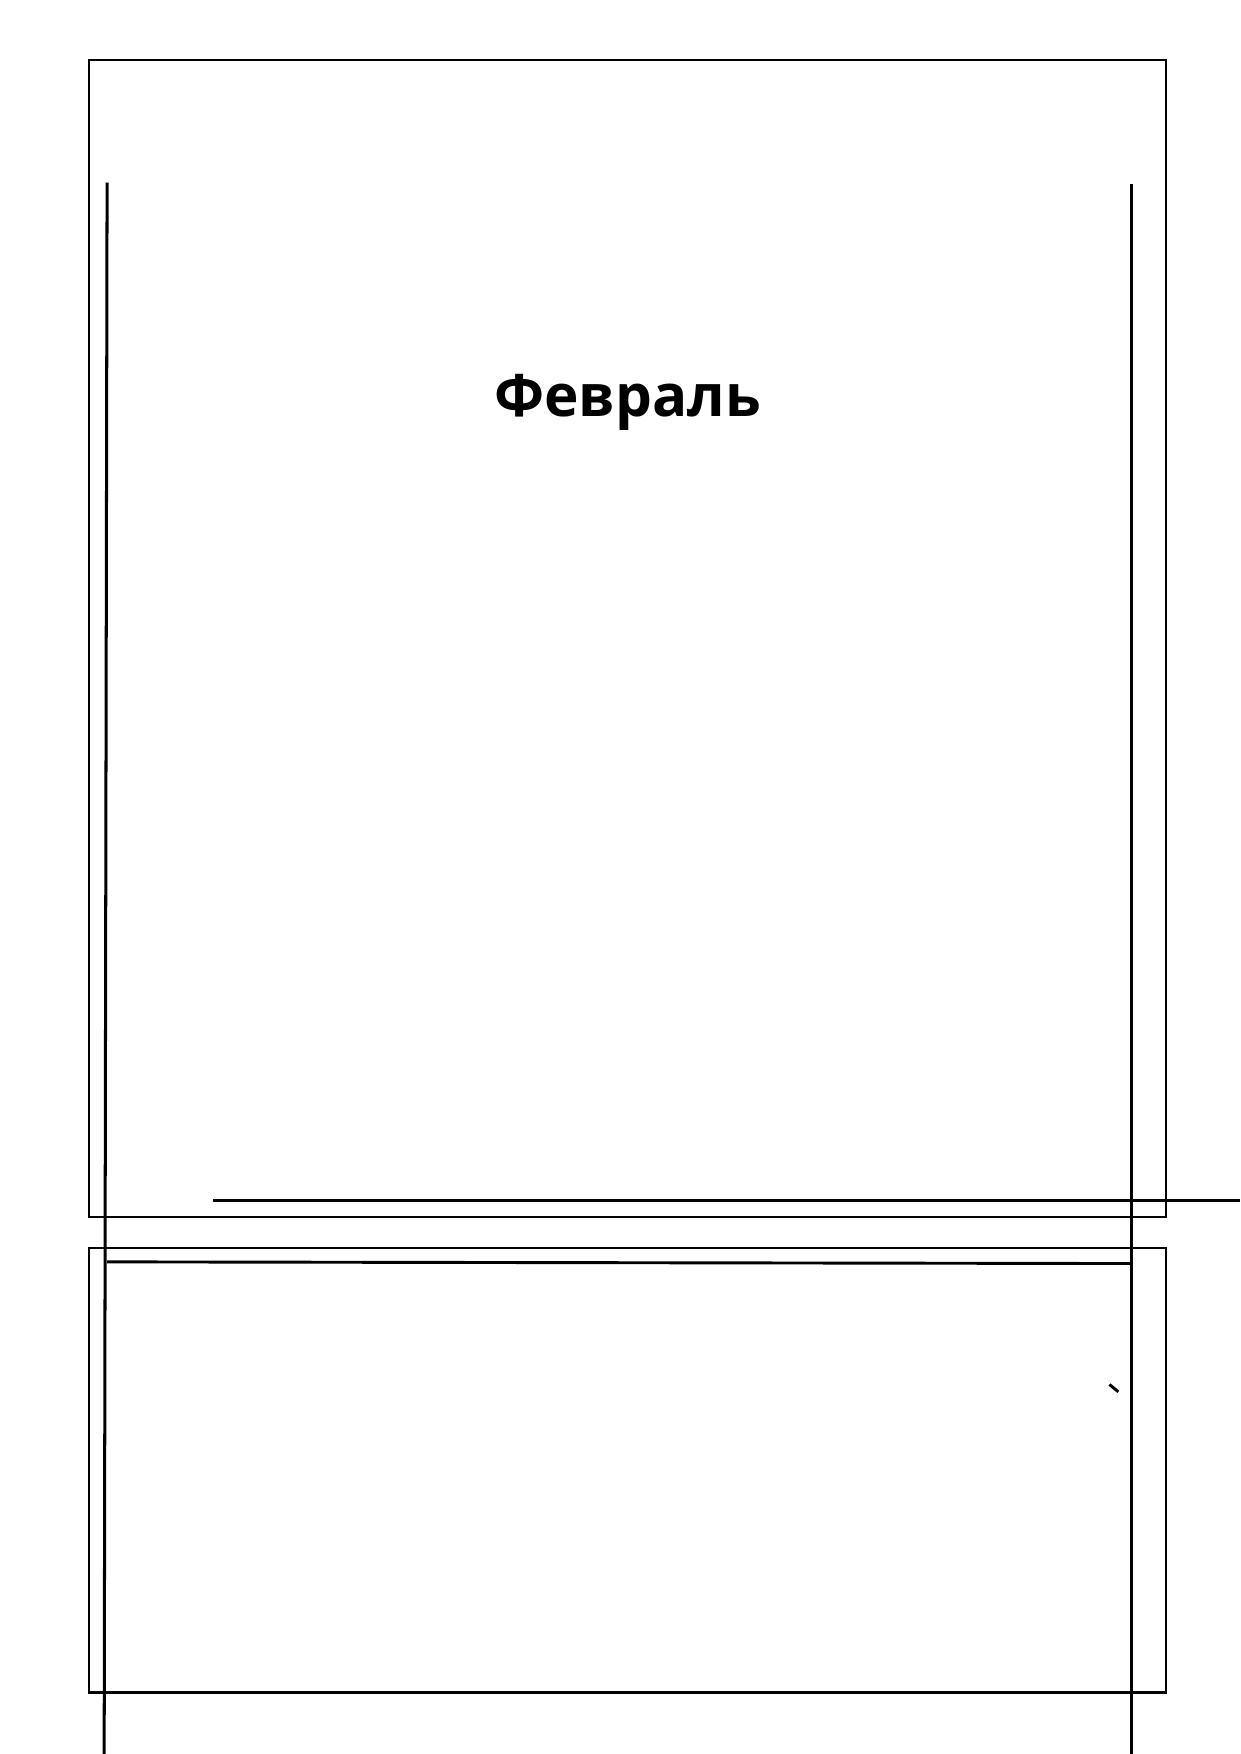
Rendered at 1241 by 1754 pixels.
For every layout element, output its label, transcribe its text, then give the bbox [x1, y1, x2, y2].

table_header [90, 1249, 103, 1691]
table_header Февраль [90, 61, 1165, 1216]
table_header [107, 1249, 1130, 1262]
table_header [106, 1264, 1130, 1691]
table_header [1133, 1249, 1165, 1691]
